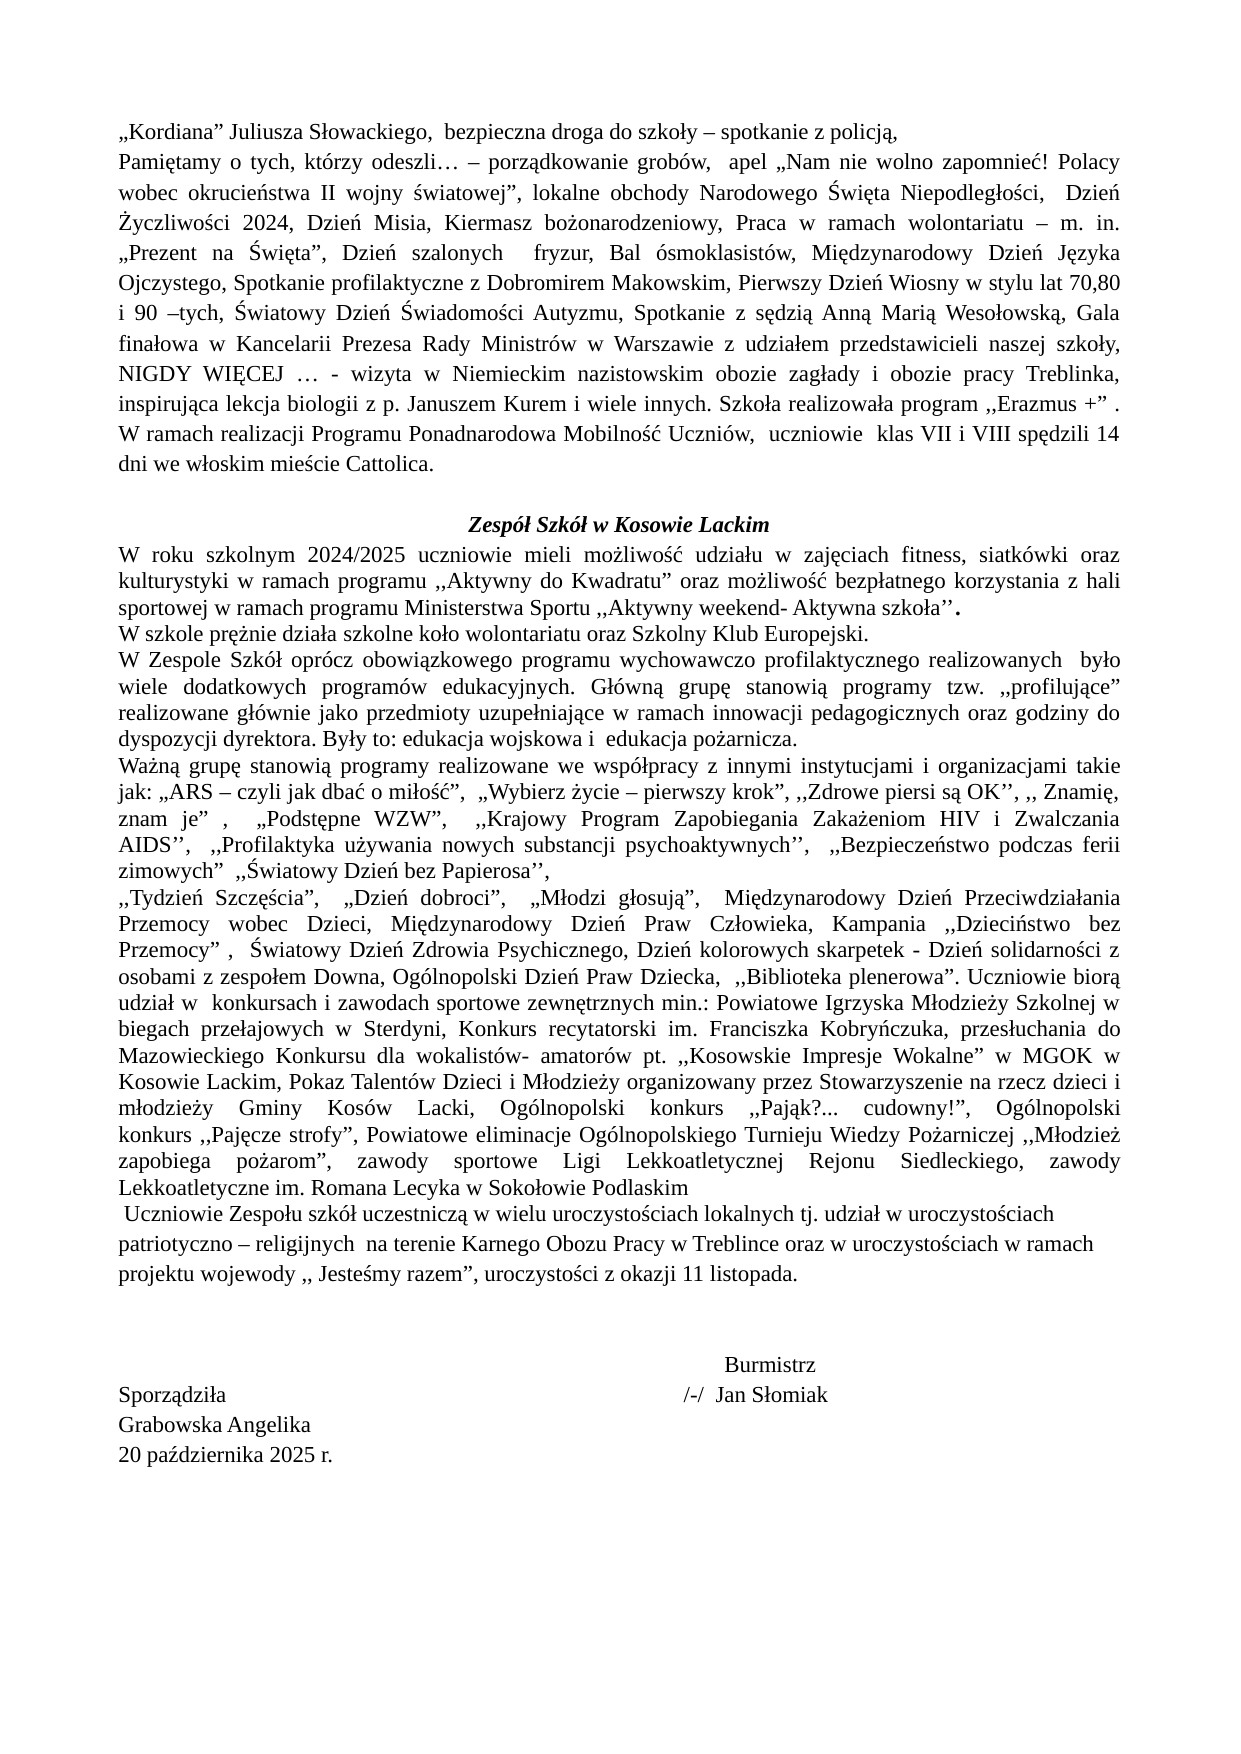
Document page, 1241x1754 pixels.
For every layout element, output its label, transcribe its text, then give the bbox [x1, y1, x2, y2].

text Pamiętamy o tych, którzy odeszli… – porządkowanie grobów, apel „Nam nie wolno zapomnieć! Polacy wobec okrucieństwa II wojny światowej”, lokalne obchody Narodowego Święta Niepodległości, Dzień Życzliwości 2024, Dzień Misia, Kiermasz bożonarodzeniowy, Praca w ramach wolontariatu – m. in. „Prezent na Święta”, Dzień szalonych fryzur, Bal ósmoklasistów, Międzynarodowy Dzień Języka Ojczystego, Spotkanie profilaktyczne z Dobromirem Makowskim, Pierwszy Dzień Wiosny w stylu lat 70,80 i 90 –tych, Światowy Dzień Świadomości Autyzmu, Spotkanie z sędzią Anną Marią Wesołowską, Gala finałowa w Kancelarii Prezesa Rady Ministrów w Warszawie z udziałem przedstawicieli naszej szkoły, NIGDY WIĘCEJ … - wizyta w Niemieckim nazistowskim obozie zagłady i obozie pracy Treblinka, inspirująca lekcja biologii z p. Januszem Kurem i wiele innych. Szkoła realizowała program ,,Erazmus +” . W ramach realizacji Programu Ponadnarodowa Mobilność Uczniów, uczniowie klas VII i VIII spędzili 14 dni we włoskim mieście Cattolica. [118, 148, 1122, 477]
text 20 października 2025 r. [118, 1442, 1122, 1468]
text ,,Tydzień Szczęścia”, „Dzień dobroci”, „Młodzi głosują”, Międzynarodowy Dzień Przeciwdziałania Przemocy wobec Dzieci, Międzynarodowy Dzień Praw Człowieka, Kampania ,,Dzieciństwo bez Przemocy” , Światowy Dzień Zdrowia Psychicznego, Dzień kolorowych skarpetek - Dzień solidarności z osobami z zespołem Downa, Ogólnopolski Dzień Praw Dziecka, ,,Biblioteka plenerowa”. Uczniowie biorą udział w konkursach i zawodach sportowe zewnętrznych min.: Powiatowe Igrzyska Młodzieży Szkolnej w biegach przełajowych w Sterdyni, Konkurs recytatorski im. Franciszka Kobryńczuka, przesłuchania do Mazowieckiego Konkursu dla wokalistów- amatorów pt. ,,Kosowskie Impresje Wokalne” w MGOK w Kosowie Lackim, Pokaz Talentów Dzieci i Młodzieży organizowany przez Stowarzyszenie na rzecz dzieci i młodzieży Gminy Kosów Lacki, Ogólnopolski konkurs ,,Pająk?... cudowny!”, Ogólnopolski konkurs ,,Pajęcze strofy”, Powiatowe eliminacje Ogólnopolskiego Turnieju Wiedzy Pożarniczej ,,Młodzież zapobiega pożarom”, zawody sportowe Ligi Lekkoatletycznej Rejonu Siedleckiego, zawody Lekkoatletyczne im. Romana Lecyka w Sokołowie Podlaskim [118, 884, 1122, 1200]
text Uczniowie Zespołu szkół uczestniczą w wielu uroczystościach lokalnych tj. udział w uroczystościach patriotyczno – religijnych na terenie Karnego Obozu Pracy w Treblince oraz w uroczystościach w ramach projektu wojewody ,, Jesteśmy razem”, uroczystości z okazji 11 listopada. [118, 1200, 1122, 1287]
text Ważną grupę stanowią programy realizowane we współpracy z innymi instytucjami i organizacjami takie jak: „ARS – czyli jak dbać o miłość”, „Wybierz życie – pierwszy krok”, ,,Zdrowe piersi są OK’’, ,, Znamię, znam je” , „Podstępne WZW”, ,,Krajowy Program Zapobiegania Zakażeniom HIV i Zwalczania AIDS’’, ,,Profilaktyka używania nowych substancji psychoaktywnych’’, ,,Bezpieczeństwo podczas ferii zimowych” ,,Światowy Dzień bez Papierosa’’, [118, 752, 1122, 884]
text W Zespole Szkół oprócz obowiązkowego programu wychowawczo profilaktycznego realizowanych było wiele dodatkowych programów edukacyjnych. Główną grupę stanowią programy tzw. ,,profilujące” realizowane głównie jako przedmioty uzupełniające w ramach innowacji pedagogicznych oraz godziny do dyspozycji dyrektora. Były to: edukacja wojskowa i edukacja pożarnicza. [118, 646, 1122, 752]
text Burmistrz [118, 1351, 1122, 1377]
text W roku szkolnym 2024/2025 uczniowie mieli możliwość udziału w zajęciach fitness, siatkówki oraz kulturystyki w ramach programu ,,Aktywny do Kwadratu” oraz możliwość bezpłatnego korzystania z hali sportowej w ramach programu Ministerstwa Sportu ,,Aktywny weekend- Aktywna szkoła’’. [118, 541, 1122, 620]
text Zespół Szkół w Kosowie Lackim [118, 511, 1122, 537]
text Sporządziła /-/ Jan Słomiak [118, 1381, 1122, 1407]
text W szkole prężnie działa szkolne koło wolontariatu oraz Szkolny Klub Europejski. [118, 620, 1122, 646]
text Grabowska Angelika [118, 1411, 1122, 1438]
text „Kordiana” Juliusza Słowackiego, bezpieczna droga do szkoły – spotkanie z policją, [118, 118, 1122, 144]
